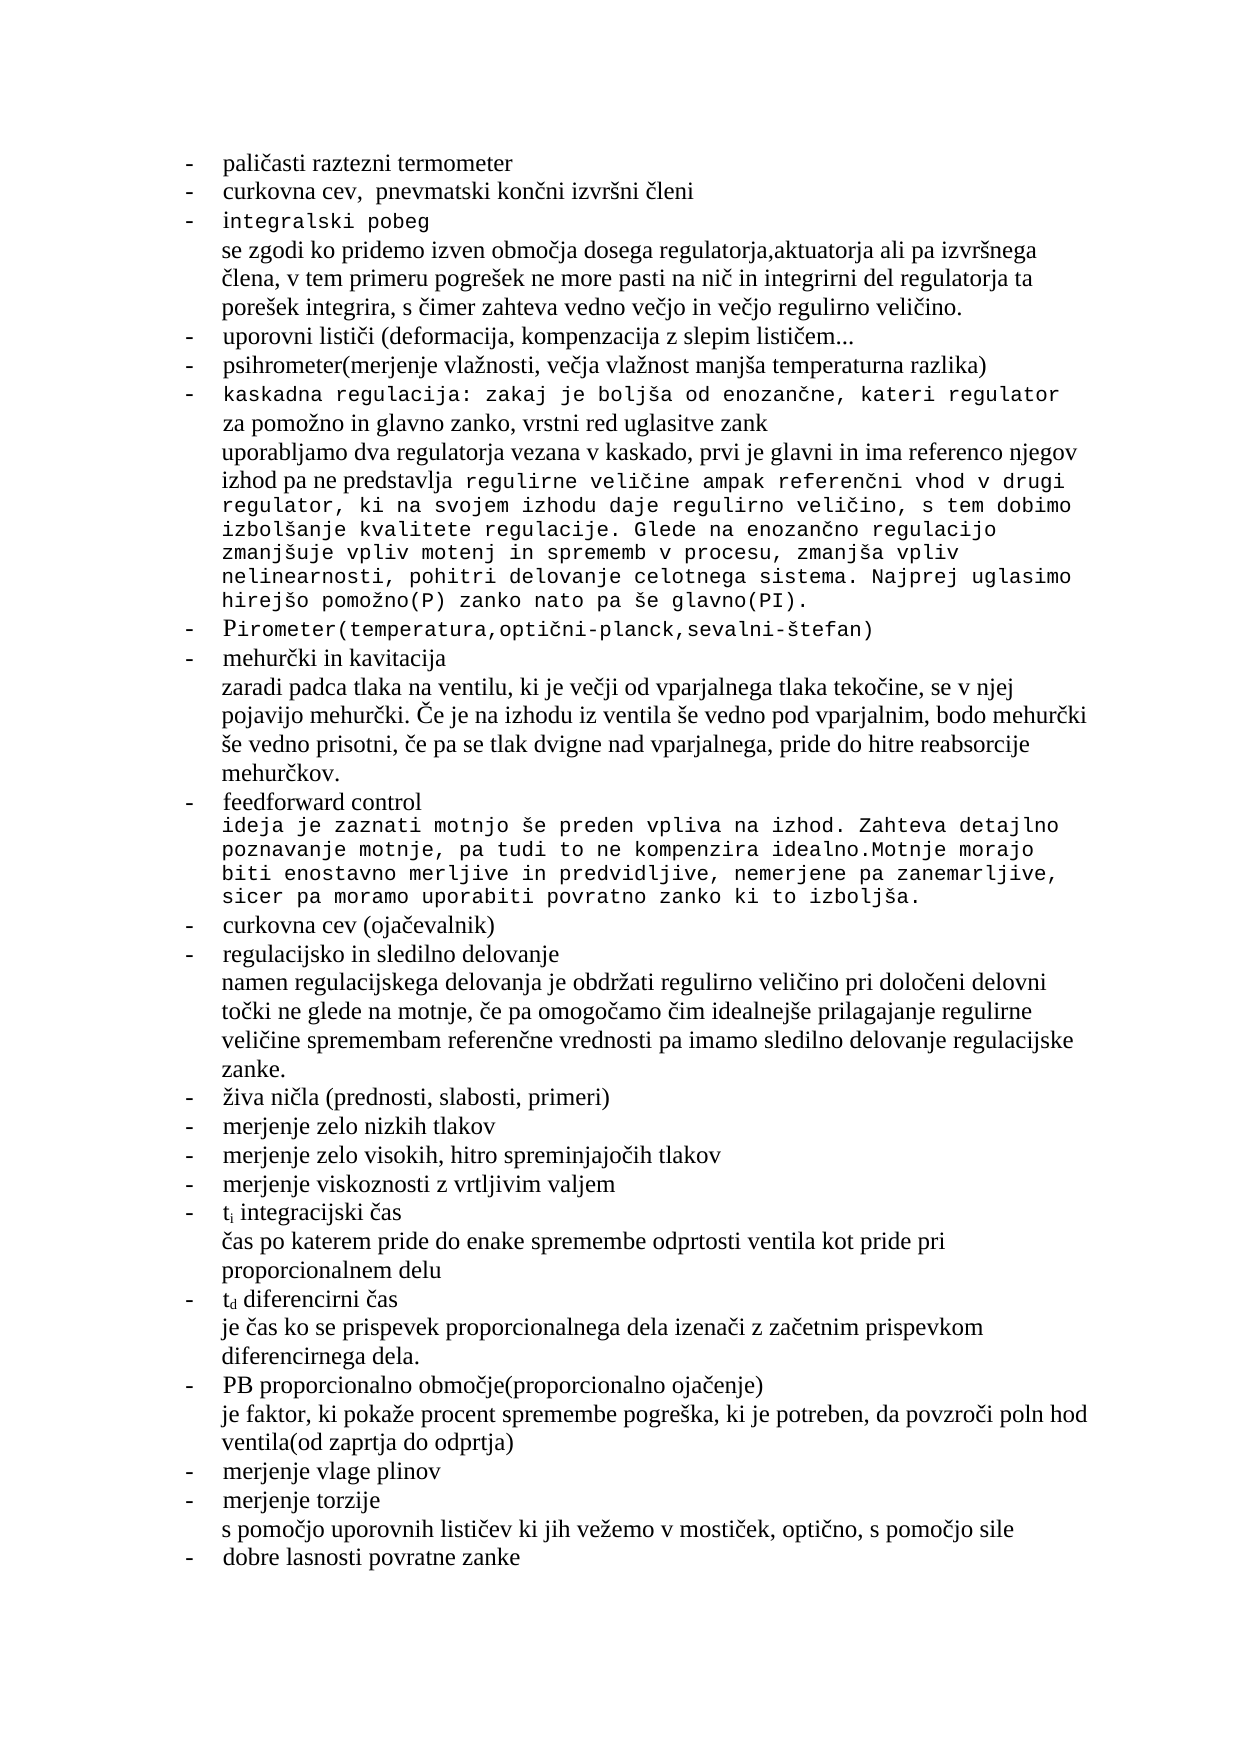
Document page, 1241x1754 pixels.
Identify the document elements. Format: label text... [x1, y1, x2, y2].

list ti integracijski čas [185, 1197, 1093, 1226]
text je čas ko se prispevek proporcionalnega dela izenači z začetnim prispevkom diferencirnega dela. [221, 1312, 1093, 1370]
text s pomočjo uporovnih lističev ki jih vežemo v mostiček, optično, s pomočjo sile [221, 1514, 1093, 1542]
text se zgodi ko pridemo izven območja dosega regulatorja,aktuatorja ali pa izvršnega člena, v tem primeru pogrešek ne more pasti na nič in integrirni del regulatorja ta porešek integrira, s čimer zahteva vedno večjo in večjo regulirno veličino. [221, 235, 1093, 321]
text namen regulacijskega delovanja je obdržati regulirno veličino pri določeni delovni točki ne glede na motnje, če pa omogočamo čim idealnejše prilagajanje regulirne veličine spremembam referenčne vrednosti pa imamo sledilno delovanje regulacijske zanke. [221, 967, 1093, 1082]
list curkovna cev, pnevmatski končni izvršni členi [185, 176, 1093, 205]
list merjenje zelo visokih, hitro spreminjajočih tlakov [185, 1140, 1093, 1169]
list PB proporcionalno območje(proporcionalno ojačenje) [185, 1370, 1093, 1399]
list regulacijsko in sledilno delovanje [185, 939, 1093, 967]
list živa ničla (prednosti, slabosti, primeri) [185, 1082, 1093, 1111]
list mehurčki in kavitacija [185, 643, 1093, 672]
text zaradi padca tlaka na ventilu, ki je večji od vparjalnega tlaka tekočine, se v njej pojavijo mehurčki. Če je na izhodu iz ventila še vedno pod vparjalnim, bodo mehurčki še vedno prisotni, če pa se tlak dvigne nad vparjalnega, pride do hitre reabsorcije mehurčkov. [221, 672, 1093, 787]
text je faktor, ki pokaže procent spremembe pogreška, ki je potreben, da povzroči poln hod ventila(od zaprtja do odprtja) [221, 1399, 1093, 1456]
list merjenje viskoznosti z vrtljivim valjem [185, 1169, 1093, 1197]
list kaskadna regulacija: zakaj je boljša od enozančne, kateri regulator za pomožno in glavno zanko, vrstni red uglasitve zank [185, 378, 1093, 437]
list psihrometer(merjenje vlažnosti, večja vlažnost manjša temperaturna razlika) [185, 350, 1093, 378]
list merjenje zelo nizkih tlakov [185, 1111, 1093, 1140]
list integralski pobeg [185, 205, 1093, 235]
list feedforward control [185, 787, 1093, 815]
list paličasti raztezni termometer [185, 148, 1093, 176]
list dobre lasnosti povratne zanke [185, 1542, 1093, 1571]
list merjenje torzije [185, 1485, 1093, 1514]
list uporovni lističi (deformacija, kompenzacija z slepim lističem... [185, 321, 1093, 350]
text uporabljamo dva regulatorja vezana v kaskado, prvi je glavni in ima referenco njegov izhod pa ne predstavlja regulirne veličine ampak referenčni vhod v drugi regulator, ki na svojem izhodu daje regulirno veličino, s tem dobimo izbolšanje kvalitete regulacije. Glede na enozančno regulacijo zmanjšuje vpliv motenj in sprememb v procesu, zmanjša vpliv nelinearnosti, pohitri delovanje celotnega sistema. Najprej uglasimo hirejšo pomožno(P) zanko nato pa še glavno(PI). [221, 437, 1093, 613]
list td diferencirni čas [185, 1284, 1093, 1312]
text čas po katerem pride do enake spremembe odprtosti ventila kot pride pri proporcionalnem delu [221, 1226, 1093, 1284]
list Pirometer(temperatura,optični-planck,sevalni-štefan) [185, 613, 1093, 643]
text ideja je zaznati motnjo še preden vpliva na izhod. Zahteva detajlno poznavanje motnje, pa tudi to ne kompenzira idealno.Motnje morajo biti enostavno merljive in predvidljive, nemerjene pa zanemarljive, sicer pa moramo uporabiti povratno zanko ki to izboljša. [221, 815, 1093, 910]
list curkovna cev (ojačevalnik) [185, 910, 1093, 939]
list merjenje vlage plinov [185, 1456, 1093, 1485]
